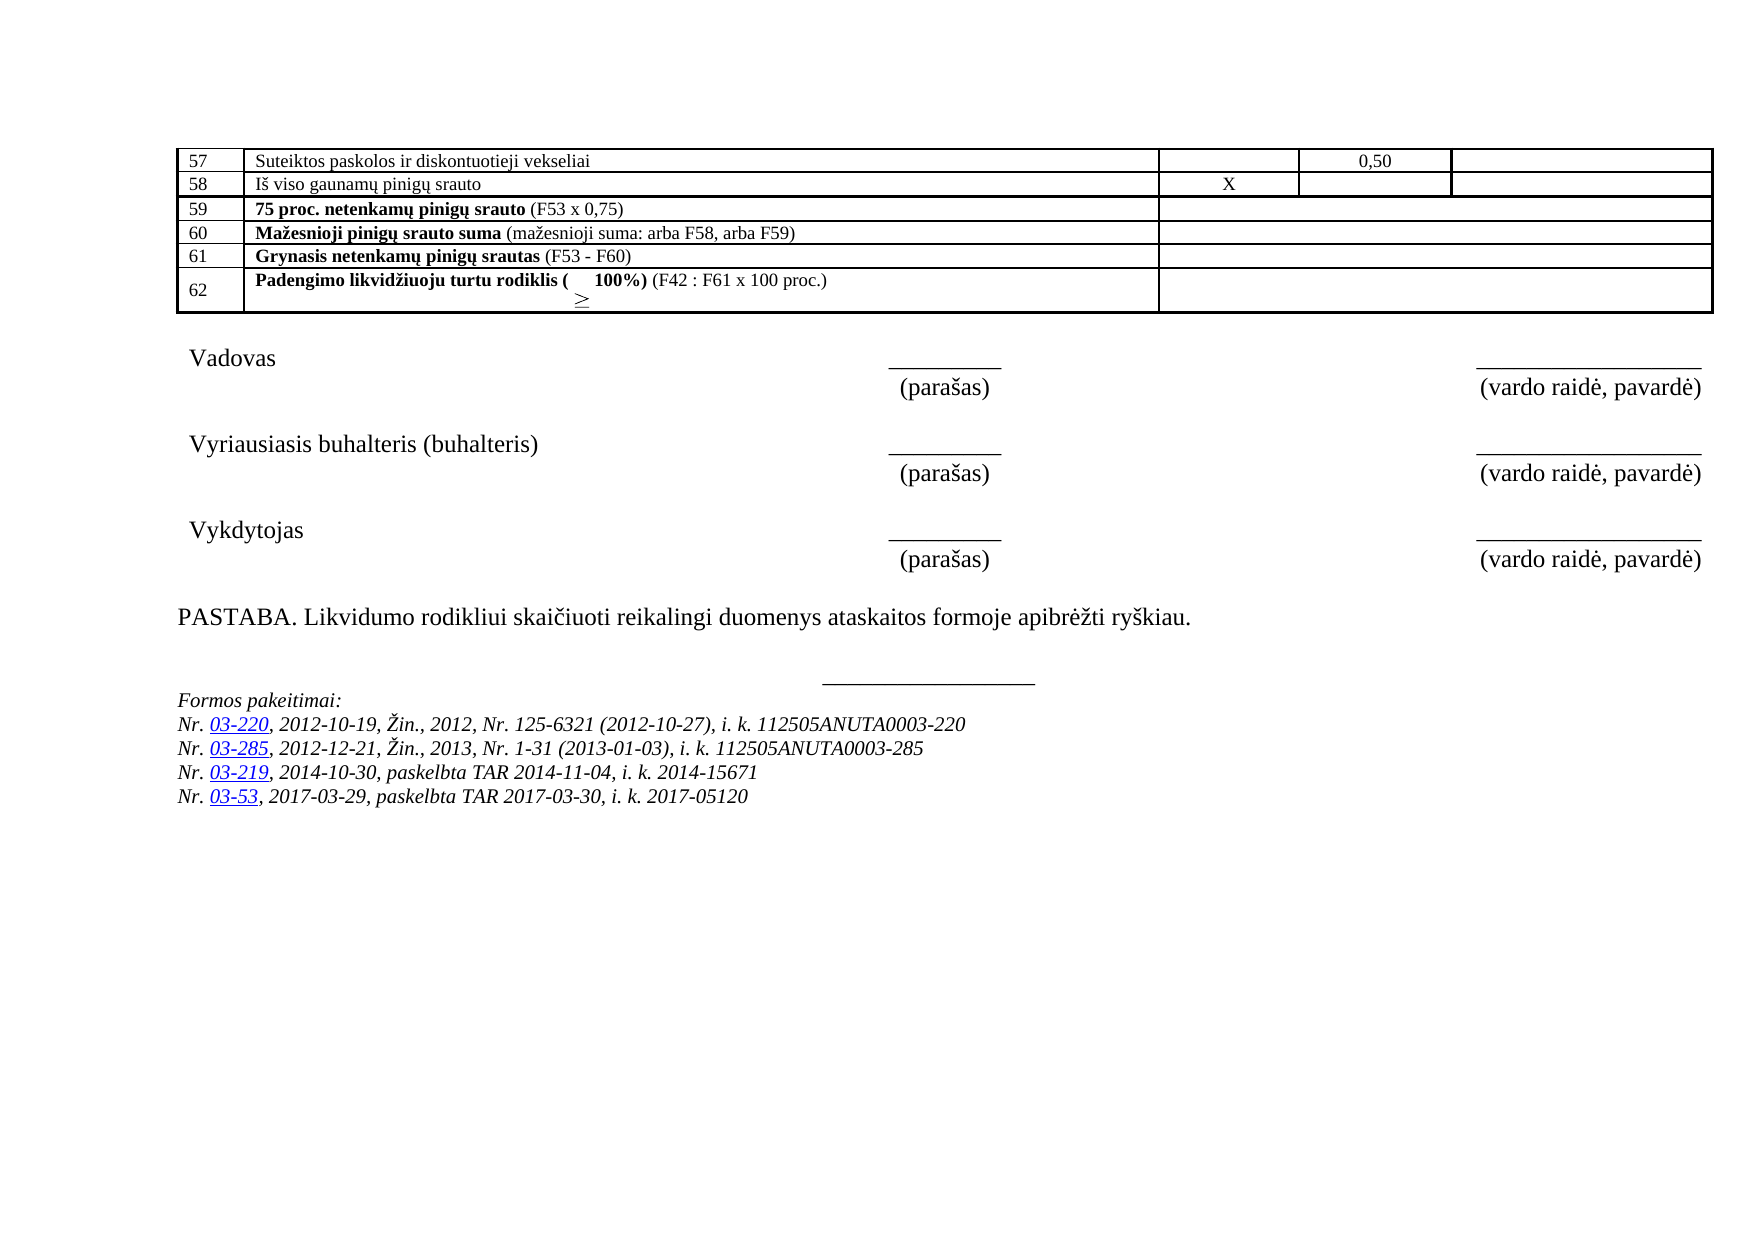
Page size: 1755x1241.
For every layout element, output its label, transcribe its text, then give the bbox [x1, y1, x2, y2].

table_cell [1160, 222, 1711, 243]
table_cell Padengimo likvidžiuoju turtu rodiklis (>= 100%) (F42 : F61 x 100 proc.) [245, 269, 1158, 311]
table_cell 61 [179, 244, 243, 267]
table_header __________________ (vardo raidė, pavardė) [1201, 516, 1713, 573]
table_cell [1160, 150, 1298, 171]
text Nr. 03-220, 2012-10-19, Žin., 2012, Nr. 125-6321 (2012-10-27), i. k. 112505ANUTA0003-220 [177, 712, 1680, 736]
table_header _________ (parašas) [689, 429, 1201, 487]
table_cell [1160, 245, 1711, 267]
table_cell [1300, 173, 1450, 195]
text Formos pakeitimai: [177, 688, 1680, 712]
text Pastaba. Likvidumo rodikliui skaičiuoti reikalingi duomenys ataskaitos formoje apibrėžti ryškiau. [177, 602, 1680, 631]
table_cell Mažesnioji pinigų srauto suma (mažesnioji suma: arba F58, arba F59) [245, 222, 1158, 243]
table_cell 75 proc. netenkamų pinigų srauto (F53 x 0,75) [245, 198, 1158, 219]
table_header Vyriausiasis buhalteris (buhalteris) [177, 429, 689, 487]
table_cell Iš viso gaunamų pinigų srauto [245, 173, 1158, 195]
table_cell 62 [179, 268, 243, 311]
table_header Vykdytojas [177, 516, 689, 573]
table_header _________ (parašas) [689, 516, 1201, 573]
text Nr. 03-285, 2012-12-21, Žin., 2013, Nr. 1-31 (2013-01-03), i. k. 112505ANUTA0003-285 [177, 736, 1680, 760]
table_cell 59 [179, 198, 243, 219]
table_cell Suteiktos paskolos ir diskontuotieji vekseliai [245, 150, 1158, 171]
text Nr. 03-53, 2017-03-29, paskelbta TAR 2017-03-30, i. k. 2017-05120 [177, 784, 1680, 808]
table_cell [1453, 150, 1711, 171]
table_cell 60 [179, 221, 243, 243]
table_cell [1160, 198, 1711, 219]
table_header __________________ (vardo raidė, pavardė) [1201, 429, 1713, 487]
table_cell 58 [179, 172, 243, 195]
table_cell [1453, 173, 1711, 195]
table_cell Grynasis netenkamų pinigų srautas (F53 - F60) [245, 245, 1158, 267]
table_cell 57 [179, 149, 243, 171]
table_header __________________ (vardo raidė, pavardė) [1201, 343, 1713, 401]
table_cell 0,50 [1300, 150, 1450, 171]
text _________________ [177, 659, 1680, 688]
table_cell [1160, 269, 1711, 311]
table_header Vadovas [177, 343, 689, 401]
text Nr. 03-219, 2014-10-30, paskelbta TAR 2014-11-04, i. k. 2014-15671 [177, 760, 1680, 784]
table_cell X [1160, 173, 1298, 195]
table_header _________ (parašas) [689, 343, 1201, 401]
